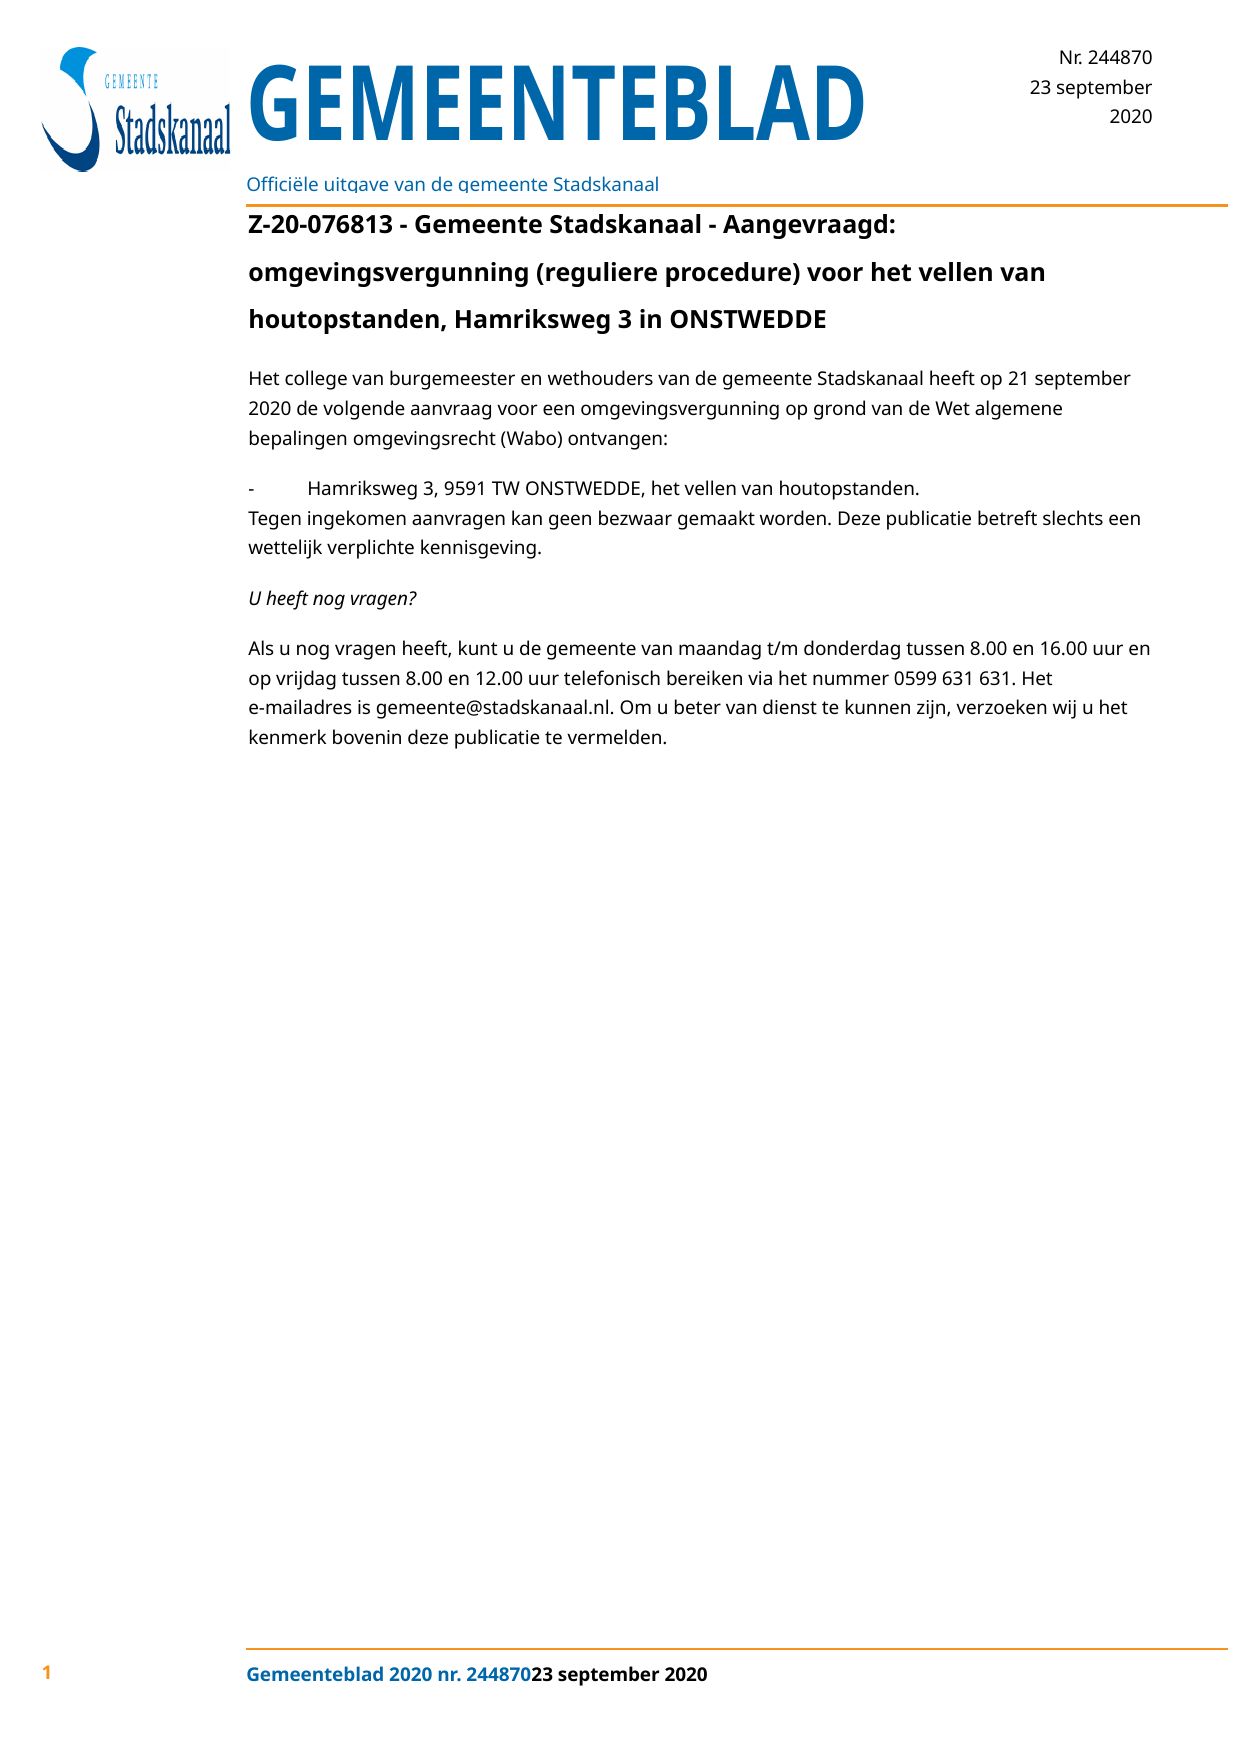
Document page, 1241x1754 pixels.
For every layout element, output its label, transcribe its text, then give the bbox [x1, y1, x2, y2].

text Als u nog vragen heeft, kunt u de gemeente van maandag t/m donderdag tussen 8.00 en 16.00 uur en op vrijdag tussen 8.00 en 12.00 uur telefonisch bereiken via het nummer 0599 631 631. Het e‑mailadres is gemeente@stadskanaal.nl. Om u beter van dienst te kunnen zijn, verzoeken wij u het kenmerk bovenin deze publicatie te vermelden. [248, 635, 1152, 749]
text U heeft nog vragen? [248, 585, 1152, 610]
text Z-20-076813 - Gemeente Stadskanaal - Aangevraagd: omgevingsvergunning (reguliere procedure) voor het vellen van houtopstanden, Hamriksweg 3 in ONSTWEDDE [248, 207, 1152, 336]
list Hamriksweg 3, 9591 TW ONSTWEDDE, het vellen van houtopstanden. [248, 475, 1152, 501]
text Het college van burgemeester en wethouders van de gemeente Stadskanaal heeft op 21 september 2020 de volgende aanvraag voor een omgevingsvergunning op grond van de Wet algemene bepalingen omgevingsrecht (Wabo) ontvangen: [248, 366, 1152, 450]
picture [41, 47, 231, 172]
text Tegen ingekomen aanvragen kan geen bezwaar gemaakt worden. Deze publicatie betreft slechts een wettelijk verplichte kennisgeving. [248, 505, 1152, 560]
